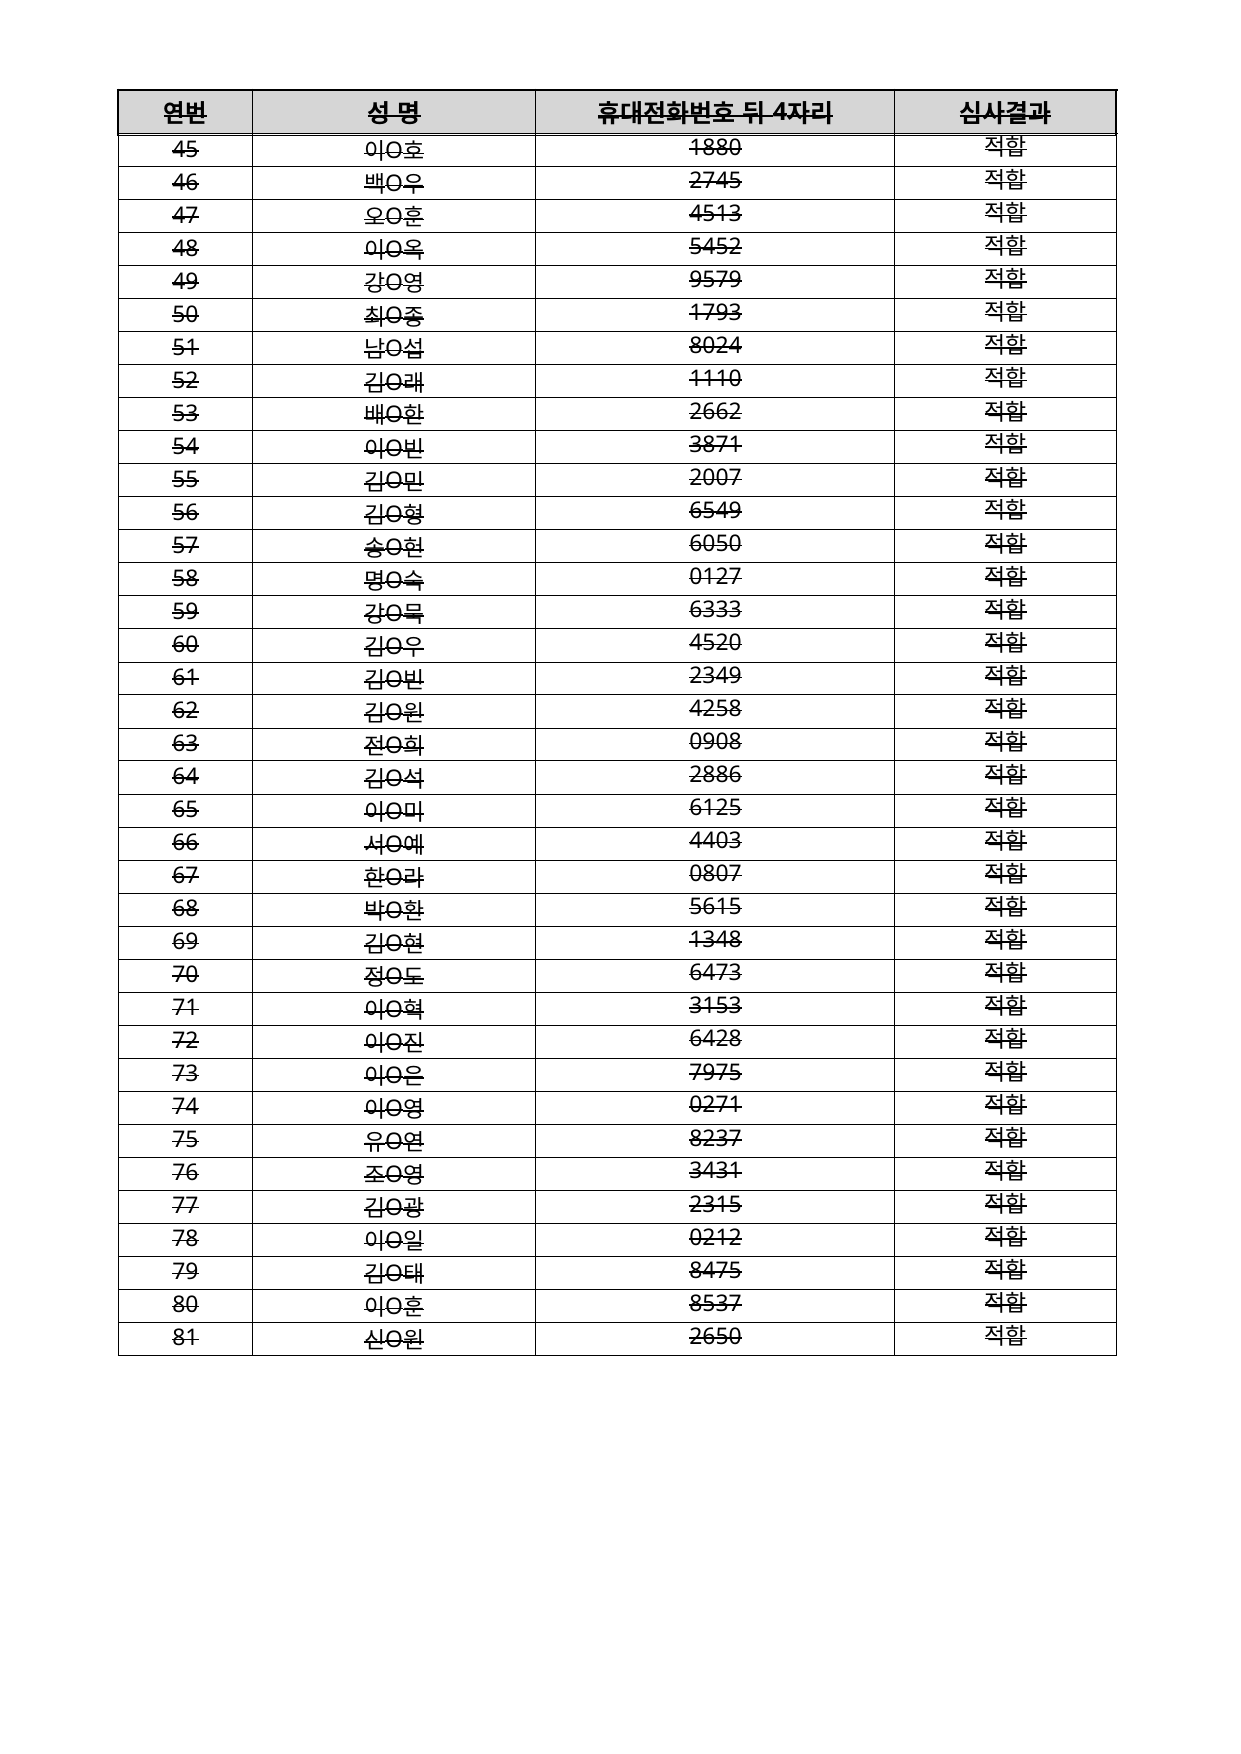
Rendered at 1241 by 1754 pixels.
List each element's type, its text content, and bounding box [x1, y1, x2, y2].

table_cell 적합 [895, 1092, 1116, 1124]
table_cell 56 [119, 497, 252, 529]
table_cell 6050 [536, 530, 894, 562]
table_cell 이O혁 [253, 993, 535, 1024]
table_cell 1348 [536, 927, 894, 958]
table_cell 적합 [895, 1290, 1116, 1322]
table_cell 김O빈 [253, 663, 535, 694]
table_cell 7975 [536, 1059, 894, 1091]
table_cell 백O우 [253, 167, 535, 199]
table_cell 70 [119, 960, 252, 992]
table_cell 조O영 [253, 1158, 535, 1190]
table_header 휴대전화번호 뒤 4자리 [536, 91, 894, 133]
table_cell 66 [119, 828, 252, 859]
table_cell 0807 [536, 861, 894, 892]
table_cell 3871 [536, 431, 894, 463]
table_header 성 명 [253, 91, 535, 133]
table_cell 이O진 [253, 1026, 535, 1058]
table_cell 4513 [536, 200, 894, 232]
table_cell 2007 [536, 464, 894, 496]
table_cell 김O원 [253, 695, 535, 727]
table_cell 적합 [895, 431, 1116, 463]
table_cell 62 [119, 695, 252, 727]
table_cell 이O훈 [253, 1290, 535, 1322]
table_cell 2349 [536, 663, 894, 694]
table_cell 9579 [536, 266, 894, 298]
table_cell 73 [119, 1059, 252, 1091]
table_cell 적합 [895, 530, 1116, 562]
table_cell 적합 [895, 861, 1116, 892]
table_cell 적합 [895, 1224, 1116, 1256]
table_cell 적합 [895, 828, 1116, 859]
table_cell 서O예 [253, 828, 535, 859]
table_cell 0212 [536, 1224, 894, 1256]
table_cell 45 [119, 136, 252, 166]
table_cell 72 [119, 1026, 252, 1058]
table_cell 57 [119, 530, 252, 562]
table_cell 이O미 [253, 795, 535, 826]
table_cell 2745 [536, 167, 894, 199]
table_cell 61 [119, 663, 252, 694]
table_cell 2886 [536, 761, 894, 793]
table_cell 적합 [895, 761, 1116, 793]
table_cell 4258 [536, 695, 894, 727]
table_cell 적합 [895, 464, 1116, 496]
table_cell 강O묵 [253, 596, 535, 628]
table_cell 65 [119, 795, 252, 826]
table_cell 적합 [895, 729, 1116, 760]
table_cell 적합 [895, 136, 1116, 166]
table_cell 적합 [895, 960, 1116, 992]
table_cell 3153 [536, 993, 894, 1024]
table_cell 4403 [536, 828, 894, 859]
table_cell 67 [119, 861, 252, 892]
table_cell 76 [119, 1158, 252, 1190]
table_cell 적합 [895, 795, 1116, 826]
table_header 연번 [119, 91, 252, 133]
table_cell 남O섭 [253, 332, 535, 364]
table_cell 55 [119, 464, 252, 496]
table_cell 이O호 [253, 136, 535, 166]
table_cell 6125 [536, 795, 894, 826]
table_cell 50 [119, 299, 252, 331]
table_cell 적합 [895, 200, 1116, 232]
table_cell 적합 [895, 332, 1116, 364]
table_cell 0271 [536, 1092, 894, 1124]
table_cell 적합 [895, 1257, 1116, 1289]
table_cell 이O은 [253, 1059, 535, 1091]
table_cell 적합 [895, 398, 1116, 430]
table_cell 2315 [536, 1191, 894, 1223]
table_cell 8237 [536, 1125, 894, 1157]
table_cell 6428 [536, 1026, 894, 1058]
table_cell 김O래 [253, 365, 535, 397]
table_cell 적합 [895, 596, 1116, 628]
table_cell 3431 [536, 1158, 894, 1190]
table_cell 이O빈 [253, 431, 535, 463]
table_cell 60 [119, 629, 252, 661]
table_cell 적합 [895, 1323, 1116, 1355]
table_cell 유O연 [253, 1125, 535, 1157]
table_cell 47 [119, 200, 252, 232]
table_cell 김O태 [253, 1257, 535, 1289]
table_cell 68 [119, 894, 252, 926]
table_cell 송O헌 [253, 530, 535, 562]
table_cell 오O훈 [253, 200, 535, 232]
table_cell 적합 [895, 167, 1116, 199]
table_cell 김O형 [253, 497, 535, 529]
table_cell 4520 [536, 629, 894, 661]
table_cell 이O옥 [253, 233, 535, 265]
table_cell 51 [119, 332, 252, 364]
table_cell 적합 [895, 563, 1116, 595]
table_cell 49 [119, 266, 252, 298]
table_cell 적합 [895, 1125, 1116, 1157]
table_cell 6333 [536, 596, 894, 628]
table_cell 적합 [895, 497, 1116, 529]
table_cell 8537 [536, 1290, 894, 1322]
table_cell 69 [119, 927, 252, 958]
table_cell 0908 [536, 729, 894, 760]
table_cell 적합 [895, 894, 1116, 926]
table_cell 71 [119, 993, 252, 1024]
table_cell 강O영 [253, 266, 535, 298]
table_cell 1793 [536, 299, 894, 331]
table_cell 이O영 [253, 1092, 535, 1124]
table_cell 58 [119, 563, 252, 595]
table_cell 6473 [536, 960, 894, 992]
table_cell 김O석 [253, 761, 535, 793]
table_cell 박O환 [253, 894, 535, 926]
table_cell 81 [119, 1323, 252, 1355]
table_cell 한O라 [253, 861, 535, 892]
table_cell 김O우 [253, 629, 535, 661]
table_cell 52 [119, 365, 252, 397]
table_cell 적합 [895, 993, 1116, 1024]
table_cell 적합 [895, 629, 1116, 661]
table_cell 74 [119, 1092, 252, 1124]
table_header 심사결과 [895, 91, 1115, 133]
table_cell 8475 [536, 1257, 894, 1289]
table_cell 8024 [536, 332, 894, 364]
table_cell 김O현 [253, 927, 535, 958]
table_cell 54 [119, 431, 252, 463]
table_cell 전O희 [253, 729, 535, 760]
table_cell 2650 [536, 1323, 894, 1355]
table_cell 6549 [536, 497, 894, 529]
table_cell 0127 [536, 563, 894, 595]
table_cell 79 [119, 1257, 252, 1289]
table_cell 78 [119, 1224, 252, 1256]
table_cell 정O도 [253, 960, 535, 992]
table_cell 적합 [895, 1158, 1116, 1190]
table_cell 2662 [536, 398, 894, 430]
table_cell 75 [119, 1125, 252, 1157]
table_cell 적합 [895, 266, 1116, 298]
table_cell 64 [119, 761, 252, 793]
table_cell 59 [119, 596, 252, 628]
table_cell 63 [119, 729, 252, 760]
table_cell 5452 [536, 233, 894, 265]
table_cell 김O민 [253, 464, 535, 496]
table_cell 적합 [895, 365, 1116, 397]
table_cell 1880 [536, 136, 894, 166]
table_cell 48 [119, 233, 252, 265]
table_cell 77 [119, 1191, 252, 1223]
table_cell 적합 [895, 1026, 1116, 1058]
table_cell 적합 [895, 1191, 1116, 1223]
table_cell 5615 [536, 894, 894, 926]
table_cell 적합 [895, 233, 1116, 265]
table_cell 적합 [895, 927, 1116, 958]
table_cell 적합 [895, 663, 1116, 694]
table_cell 1110 [536, 365, 894, 397]
table_cell 적합 [895, 1059, 1116, 1091]
table_cell 46 [119, 167, 252, 199]
table_cell 배O한 [253, 398, 535, 430]
table_cell 80 [119, 1290, 252, 1322]
table_cell 명O숙 [253, 563, 535, 595]
table_cell 최O종 [253, 299, 535, 331]
table_cell 이O일 [253, 1224, 535, 1256]
table_cell 적합 [895, 299, 1116, 331]
table_cell 53 [119, 398, 252, 430]
table_cell 신O원 [253, 1323, 535, 1355]
table_cell 적합 [895, 695, 1116, 727]
table_cell 김O광 [253, 1191, 535, 1223]
